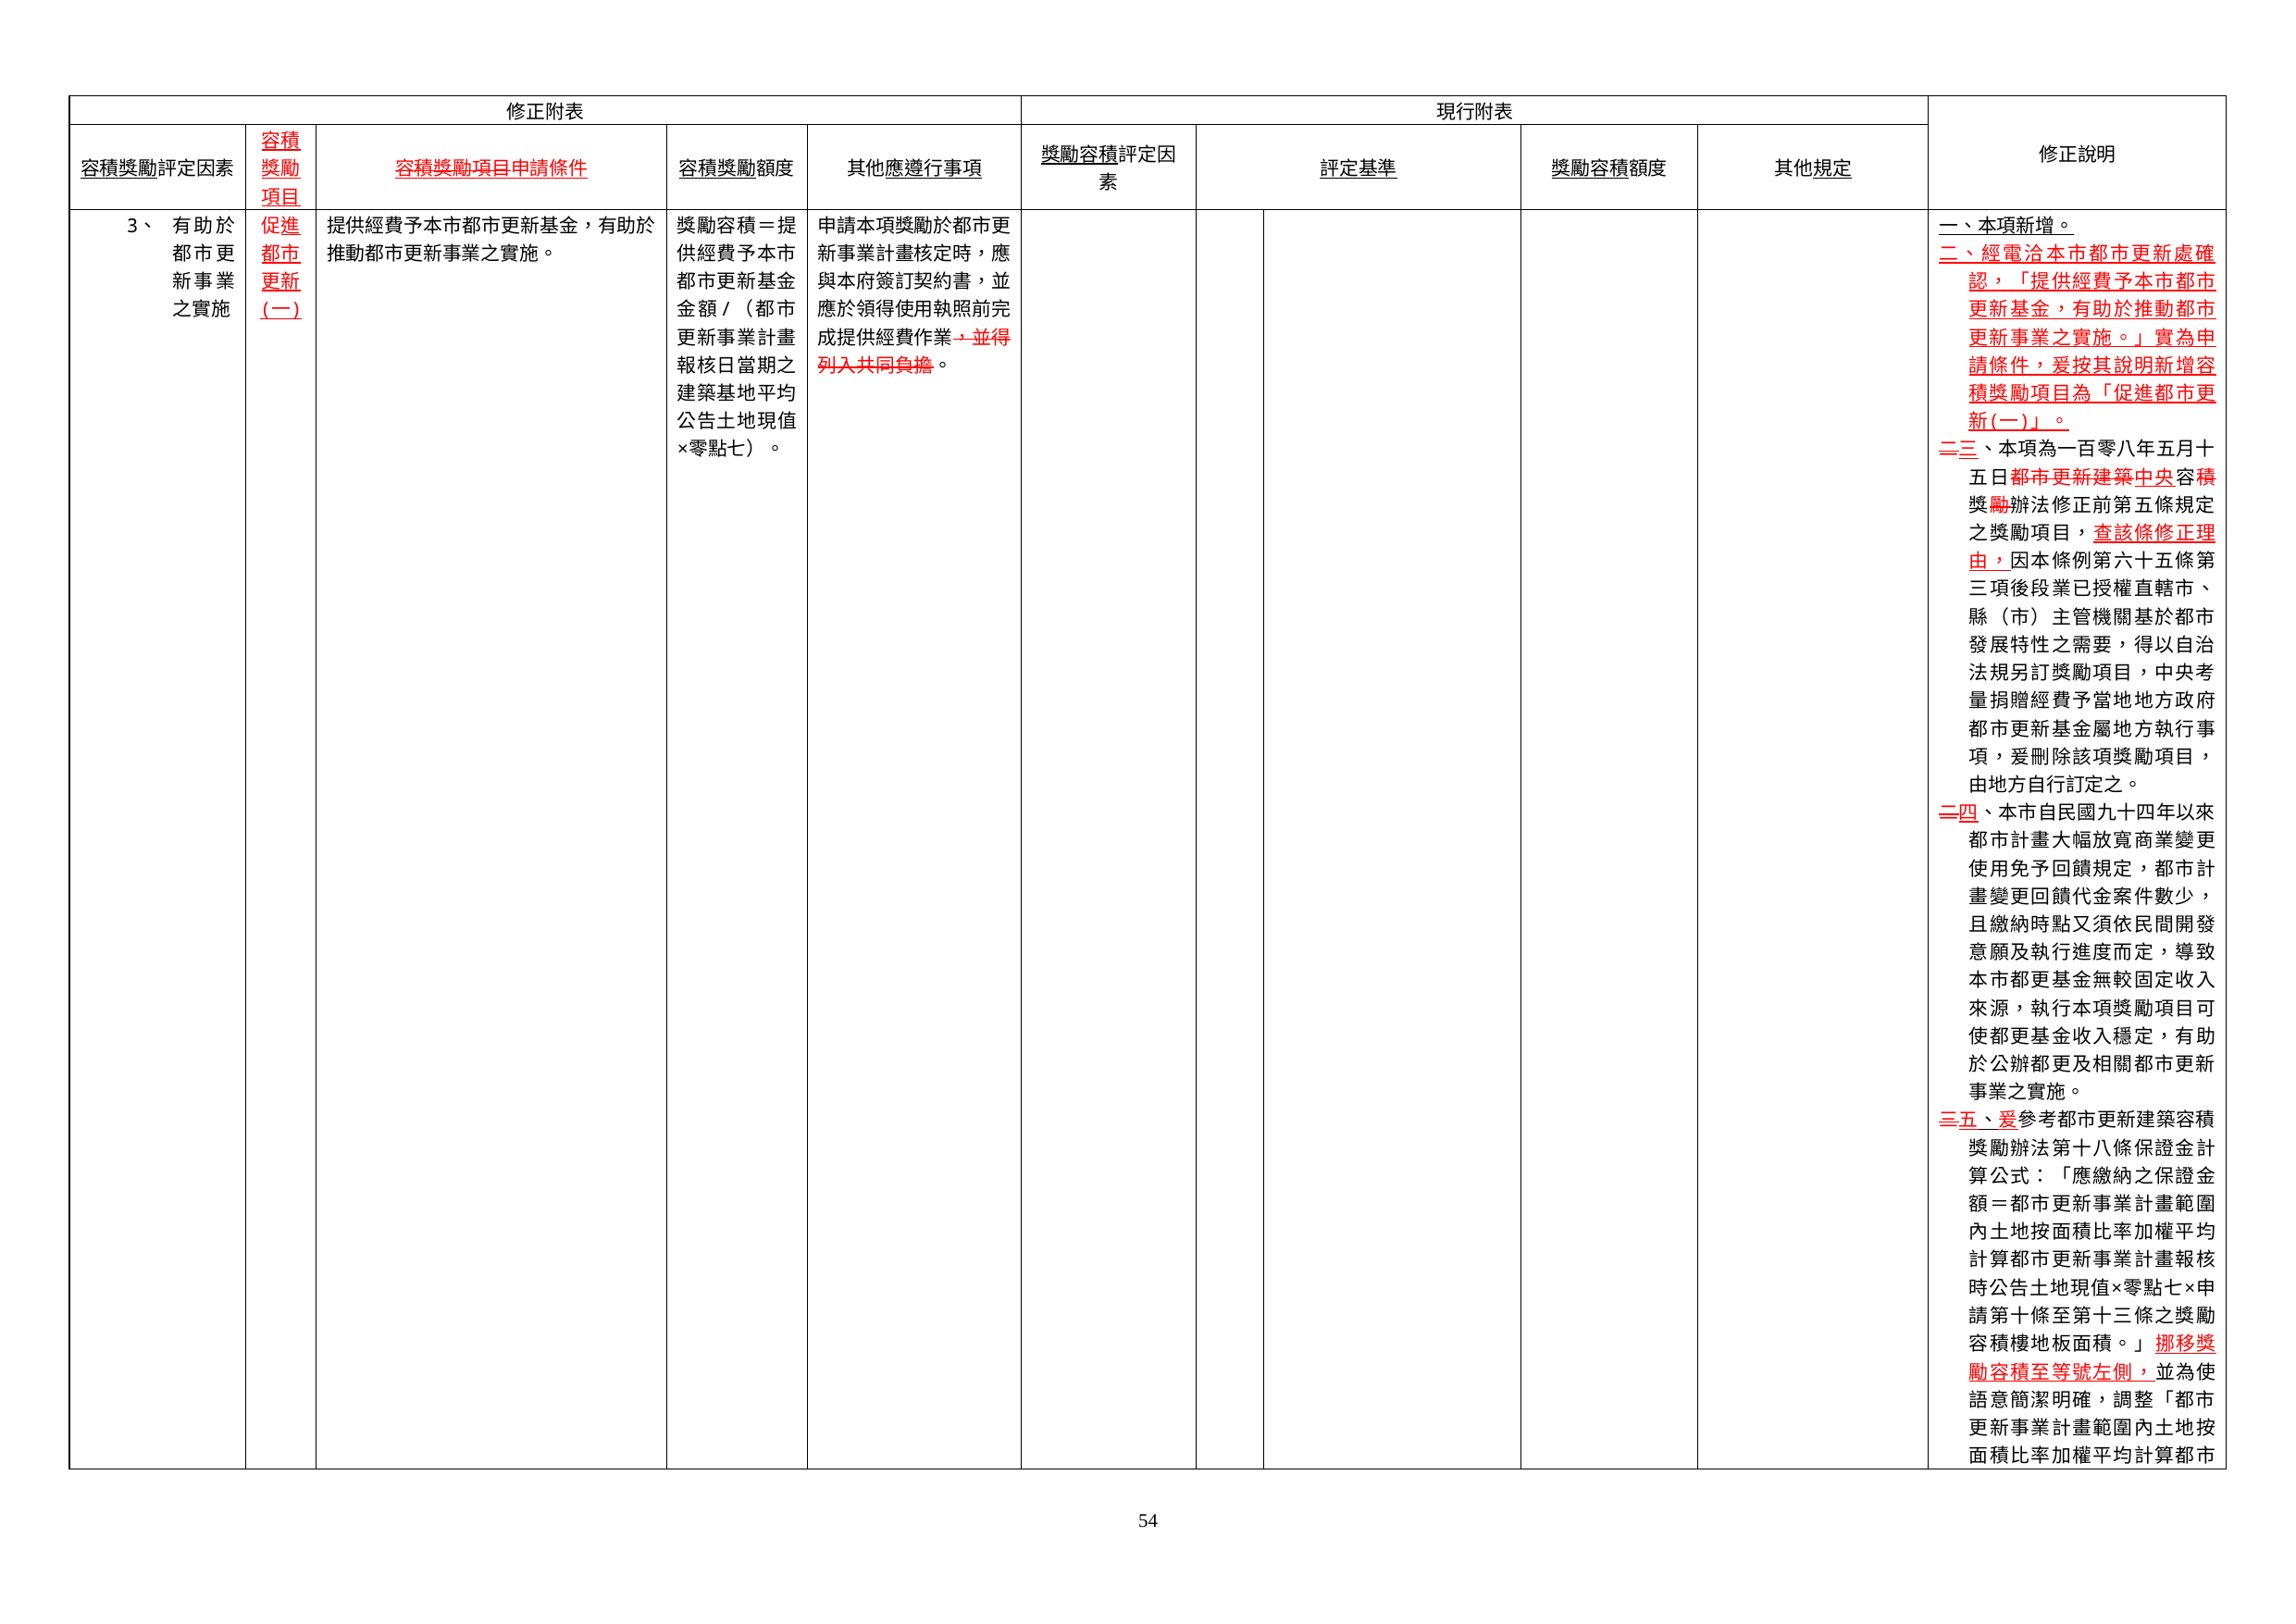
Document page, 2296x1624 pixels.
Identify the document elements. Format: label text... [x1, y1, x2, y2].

table_cell 一、本項新增。 二、經電洽本市都市更新處確認，「提供經費予本市都市更新基金，有助於推動都市更新事業之實施。」實為申請條件，爰按其說明新增容積獎勵項目為「促進都市更新(一)」。 二三、本項為一百零八年五月十五日都市更新建築中央容積獎勵辦法修正前第五條規定之獎勵項目，查該條修正理由，因本條例第六十五條第三項後段業已授權直轄市、縣（市）主管機關基於都市發展特性之需要，得以自治法規另訂獎勵項目，中央考量捐贈經費予當地地方政府都市更新基金屬地方執行事項，爰刪除該項獎勵項目，由地方自行訂定之。 二四、本市自民國九十四年以來都市計畫大幅放寬商業變更使用免予回饋規定，都市計畫變更回饋代金案件數少，且繳納時點又須依民間開發意願及執行進度而定，導致本市都更基金無較固定收入來源，執行本項獎勵項目可使都更基金收入穩定，有助於公辦都更及相關都市更新事業之實施。 三五、爰參考都市更新建築容積獎勵辦法第十八條保證金計算公式：「應繳納之保證金額＝都市更新事業計畫範圍內土地按面積比率加權平均計算都市更新事業計畫報核時公告土地現值×零點七×申請第十條至第十三條之獎勵容積樓地板面積。」挪移獎勵容積至等號左側，並為使語意簡潔明確，調整「都市更新事業計畫範圍內土地按面積比率加權平均計算都市 [1929, 210, 2226, 1469]
table_cell [1197, 210, 1263, 1469]
table_cell 容積獎勵評定因素 [70, 125, 245, 209]
table_cell 其他規定 [1698, 125, 1928, 209]
table_header 修正附表 [70, 96, 1021, 124]
table_cell 評定基準 [1197, 125, 1520, 209]
table_cell 獎勵容積＝提供經費予本市都市更新基金金額/（都市更新事業計畫報核日當期之建築基地平均公告土地現值×零點七）。 [667, 210, 807, 1469]
table_cell [1264, 210, 1520, 1469]
table_cell [1521, 210, 1697, 1469]
table_header 現行附表 [1022, 96, 1928, 124]
table_cell 獎勵容積評定因素 [1022, 125, 1196, 209]
table_cell 有助於都市更新事業之實施 [70, 210, 245, 1469]
table_cell [1698, 210, 1928, 1469]
table_cell 獎勵容積額度 [1521, 125, 1697, 209]
table_cell 容積獎勵項目 [246, 125, 316, 209]
table_cell 促進都市更新 (一) [246, 210, 316, 1469]
table_cell 提供經費予本市都市更新基金，有助於推動都市更新事業之實施。 [316, 210, 666, 1469]
table_cell 容積獎勵項目申請條件 [316, 125, 666, 209]
table_cell 申請本項獎勵於都市更新事業計畫核定時，應與本府簽訂契約書，並應於領得使用執照前完成提供經費作業，並得列入共同負擔。 [808, 210, 1021, 1469]
table_cell 其他應遵行事項 [808, 125, 1021, 209]
table_cell [1022, 210, 1196, 1469]
table_header 修正說明 [1929, 96, 2226, 209]
table_cell 容積獎勵額度 [667, 125, 807, 209]
